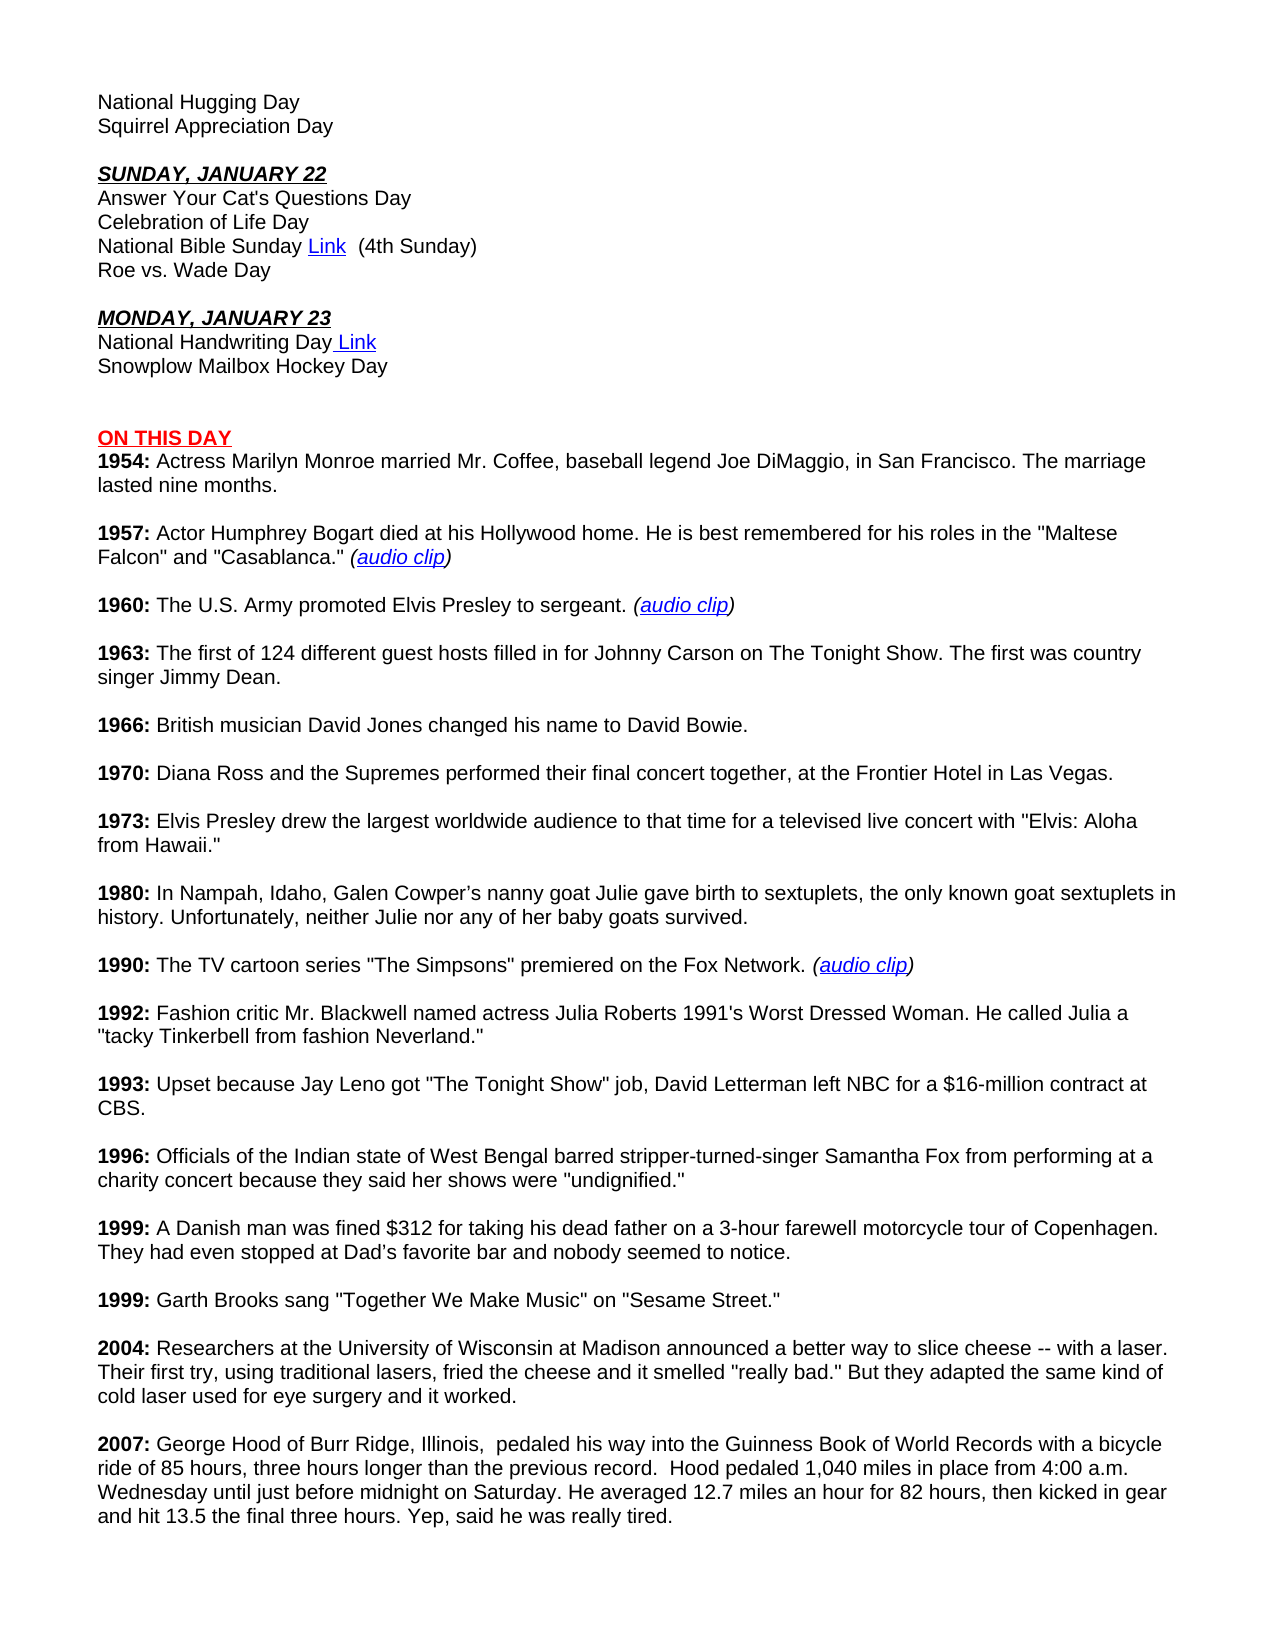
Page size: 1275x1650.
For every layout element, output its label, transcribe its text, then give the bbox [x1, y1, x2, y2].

text National Handwriting Day Link Snowplow Mailbox Hockey Day [97, 329, 1185, 377]
text ON THIS DAY [97, 425, 1185, 449]
text 2007: George Hood of Burr Ridge, Illinois, pedaled his way into the Guinness Book of World Records with a bicycle ride of 85 hours, three hours longer than the previous record. Hood pedaled 1,040 miles in place from 4:00 a.m. Wednesday until just before midnight on Saturday. He averaged 12.7 miles an hour for 82 hours, then kicked in gear and hit 13.5 the final three hours. Yep, said he was really tired. [97, 1432, 1185, 1527]
text 1993: Upset because Jay Leno got "The Tonight Show" job, David Letterman left NBC for a $16-million contract at CBS. [97, 1072, 1185, 1120]
text MONDAY, JANUARY 23 [97, 306, 1185, 329]
text Answer Your Cat's Questions Day Celebration of Life Day National Bible Sunday Link (4th Sunday) Roe vs. Wade Day [97, 186, 1185, 282]
text 2004: Researchers at the University of Wisconsin at Madison announced a better way to slice cheese -- with a laser. Their first try, using traditional lasers, fried the cheese and it smelled "really bad." But they adapted the same kind of cold laser used for eye surgery and it worked. [97, 1336, 1185, 1408]
text 1970: Diana Ross and the Supremes performed their final concert together, at the Frontier Hotel in Las Vegas. [97, 761, 1185, 785]
text 1980: In Nampah, Idaho, Galen Cowper’s nanny goat Julie gave birth to sextuplets, the only known goat sextuplets in history. Unfortunately, neither Julie nor any of her baby goats survived. [97, 881, 1185, 928]
text 1960: The U.S. Army promoted Elvis Presley to sergeant. (audio clip) [97, 593, 1185, 617]
text 1990: The TV cartoon series "The Simpsons" premiered on the Fox Network. (audio clip) [97, 952, 1185, 976]
text 1973: Elvis Presley drew the largest worldwide audience to that time for a televised live concert with "Elvis: Aloha from Hawaii." [97, 809, 1185, 857]
text 1954: Actress Marilyn Monroe married Mr. Coffee, baseball legend Joe DiMaggio, in San Francisco. The marriage lasted nine months. [97, 449, 1185, 497]
text 1996: Officials of the Indian state of West Bengal barred stripper-turned-singer Samantha Fox from performing at a charity concert because they said her shows were "undignified." [97, 1144, 1185, 1192]
text 1999: A Danish man was fined $312 for taking his dead father on a 3-hour farewell motorcycle tour of Copenhagen. They had even stopped at Dad’s favorite bar and nobody seemed to notice. [97, 1216, 1185, 1264]
text 1963: The first of 124 different guest hosts filled in for Johnny Carson on The Tonight Show. The first was country singer Jimmy Dean. [97, 641, 1185, 689]
text SUNDAY, JANUARY 22 [97, 162, 1185, 186]
text National Hugging Day Squirrel Appreciation Day [97, 90, 1185, 138]
text 1966: British musician David Jones changed his name to David Bowie. [97, 713, 1185, 737]
text 1992: Fashion critic Mr. Blackwell named actress Julia Roberts 1991's Worst Dressed Woman. He called Julia a "tacky Tinkerbell from fashion Neverland." [97, 1000, 1185, 1048]
text 1957: Actor Humphrey Bogart died at his Hollywood home. He is best remembered for his roles in the "Maltese Falcon" and "Casablanca." (audio clip) [97, 521, 1185, 569]
text 1999: Garth Brooks sang "Together We Make Music" on "Sesame Street." [97, 1288, 1185, 1312]
